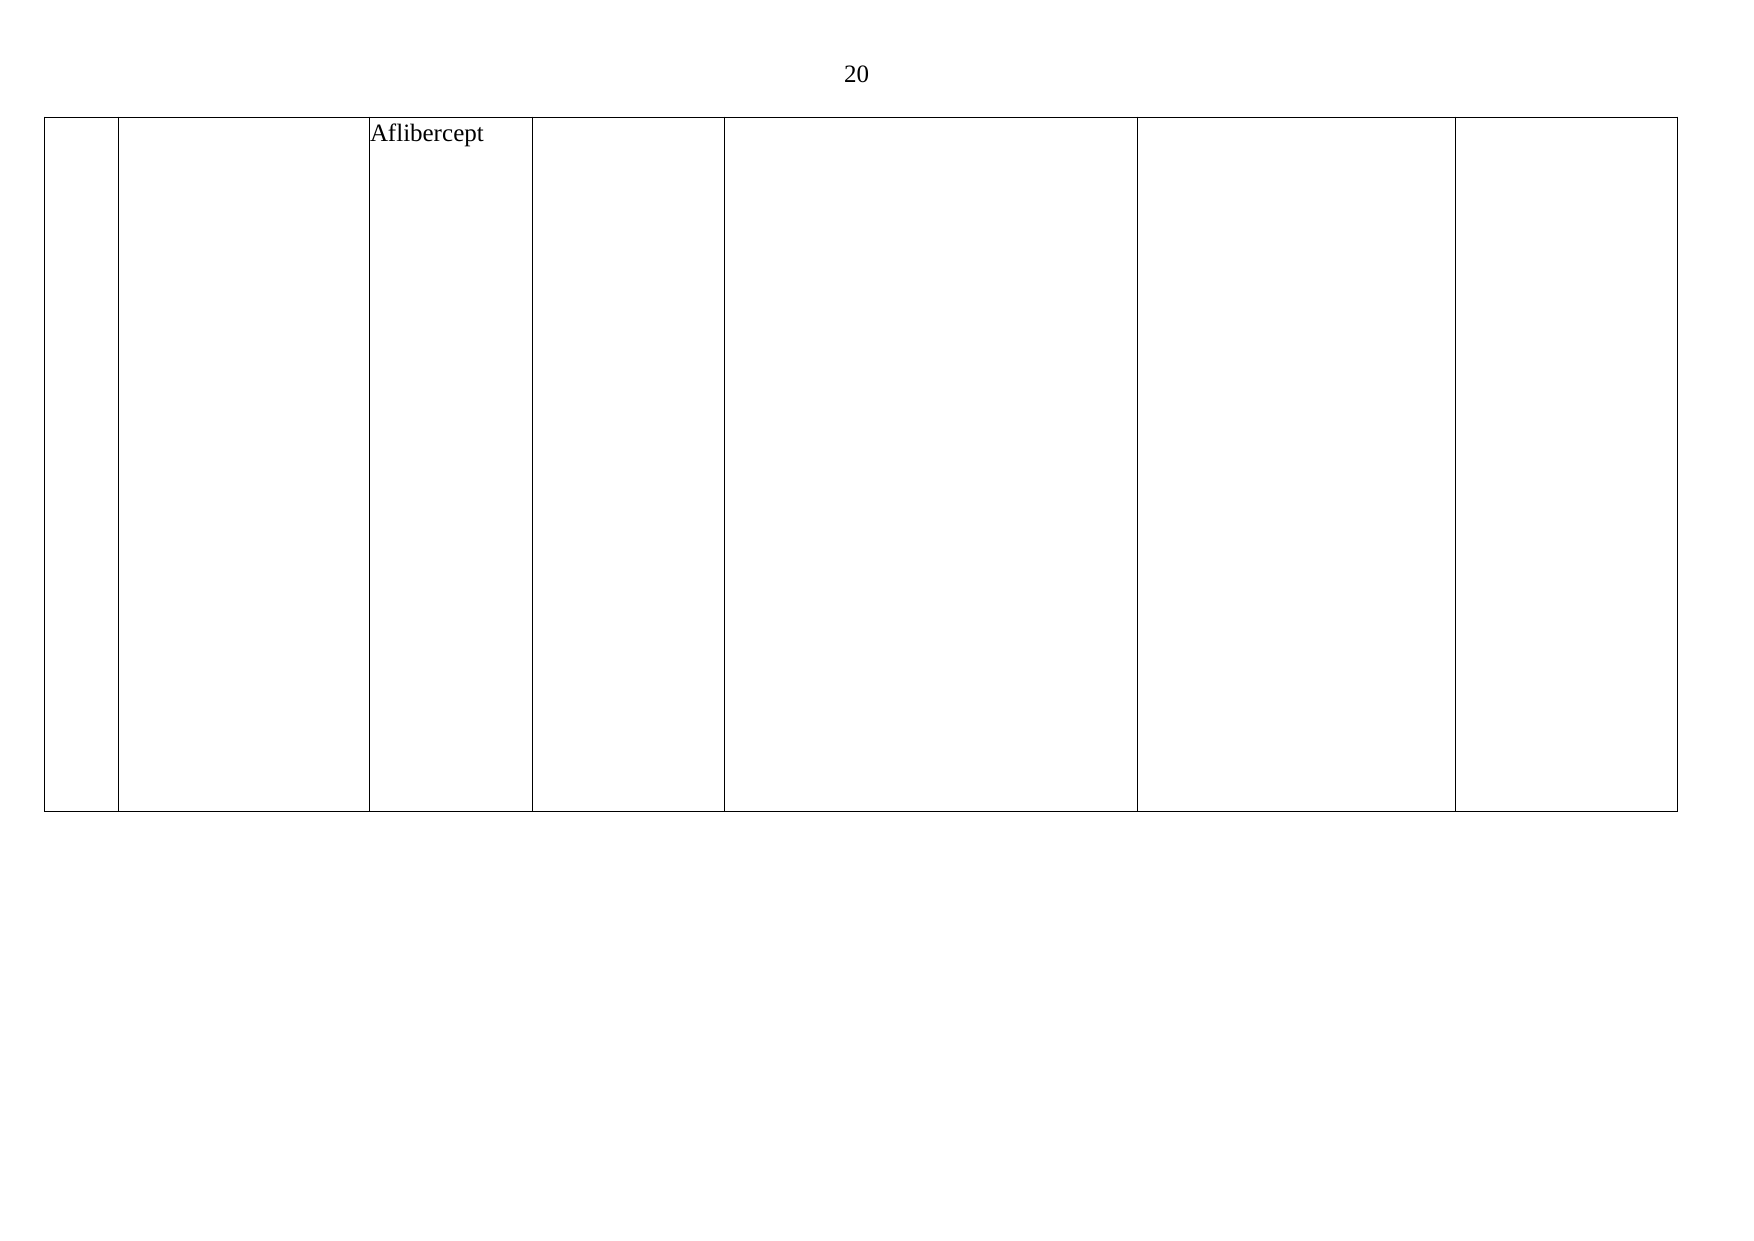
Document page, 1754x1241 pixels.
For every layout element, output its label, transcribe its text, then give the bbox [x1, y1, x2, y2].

table_cell Aflibercept [370, 118, 532, 811]
table_cell [119, 118, 369, 811]
table_cell [45, 118, 118, 811]
table_cell [1138, 118, 1455, 811]
table_cell [1456, 118, 1677, 811]
table_cell [1678, 117, 1684, 811]
table_cell [725, 118, 1137, 811]
table_cell [533, 118, 724, 811]
